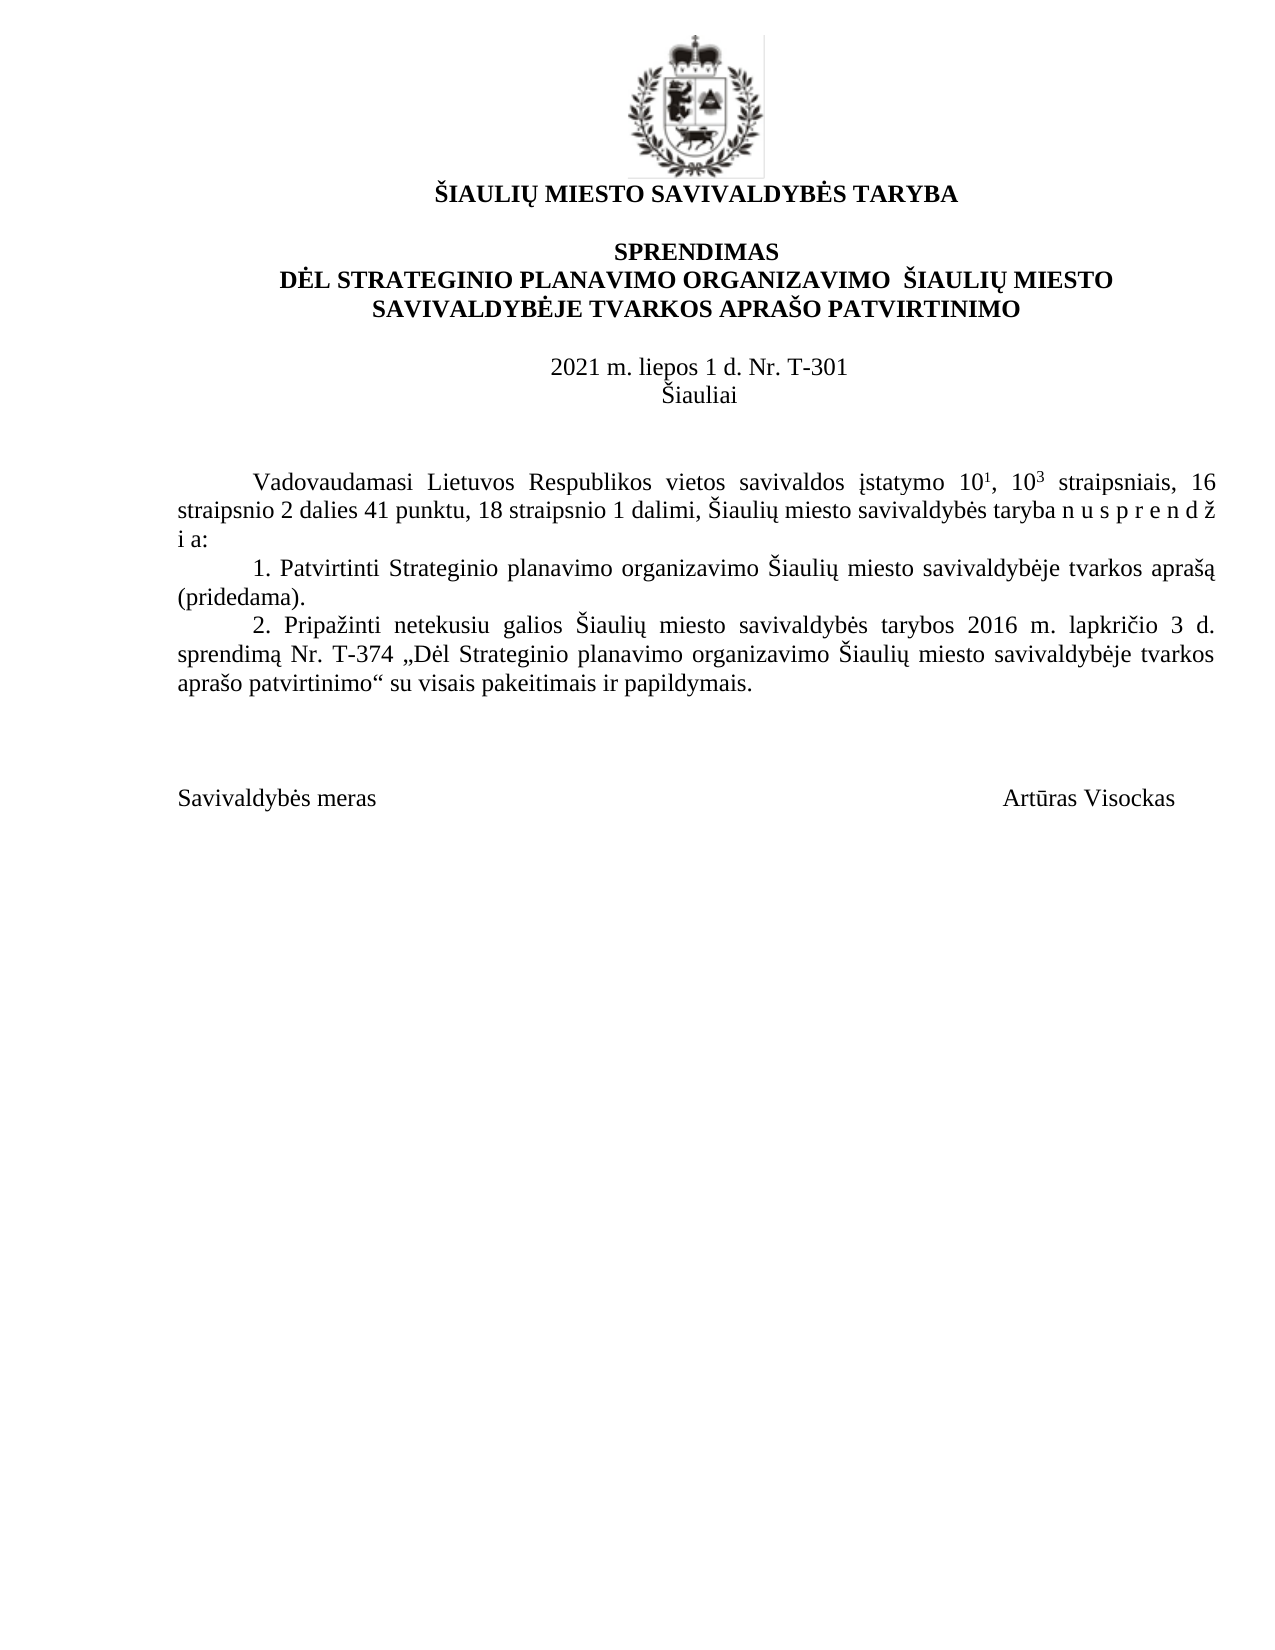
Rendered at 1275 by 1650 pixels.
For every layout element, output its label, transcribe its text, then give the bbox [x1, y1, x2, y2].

text Šiauliai [177, 380, 1221, 409]
text Savivaldybės meras Artūras Visockas [177, 783, 1216, 812]
text SPRENDIMAS [177, 237, 1216, 265]
subtitle 1. Patvirtinti Strateginio planavimo organizavimo Šiaulių miesto savivaldybėje tvarkos aprašą (pridedama). [177, 553, 1216, 610]
text DĖL STRATEGINIO PLANAVIMO ORGANIZAVIMO ŠIAULIŲ MIESTO SAVIVALDYBĖJE TVARKOS APRAŠO PATVIRTINIMO [177, 265, 1216, 323]
subtitle Vadovaudamasi Lietuvos Respublikos vietos savivaldos įstatymo 101, 103 straipsniais, 16 straipsnio 2 dalies 41 punktu, 18 straipsnio 1 dalimi, Šiaulių miesto savivaldybės taryba n u s p r e n d ž i a: [177, 467, 1216, 553]
subtitle 2. Pripažinti netekusiu galios Šiaulių miesto savivaldybės tarybos 2016 m. lapkričio 3 d. sprendimą Nr. T-374 „Dėl Strateginio planavimo organizavimo Šiaulių miesto savivaldybėje tvarkos aprašo patvirtinimo“ su visais pakeitimais ir papildymais. [177, 610, 1216, 697]
text 2021 m. liepos 1 d. Nr. T-301 [177, 352, 1221, 380]
subtitle ŠIAULIŲ MIESTO SAVIVALDYBĖS TARYBA [177, 179, 1216, 208]
